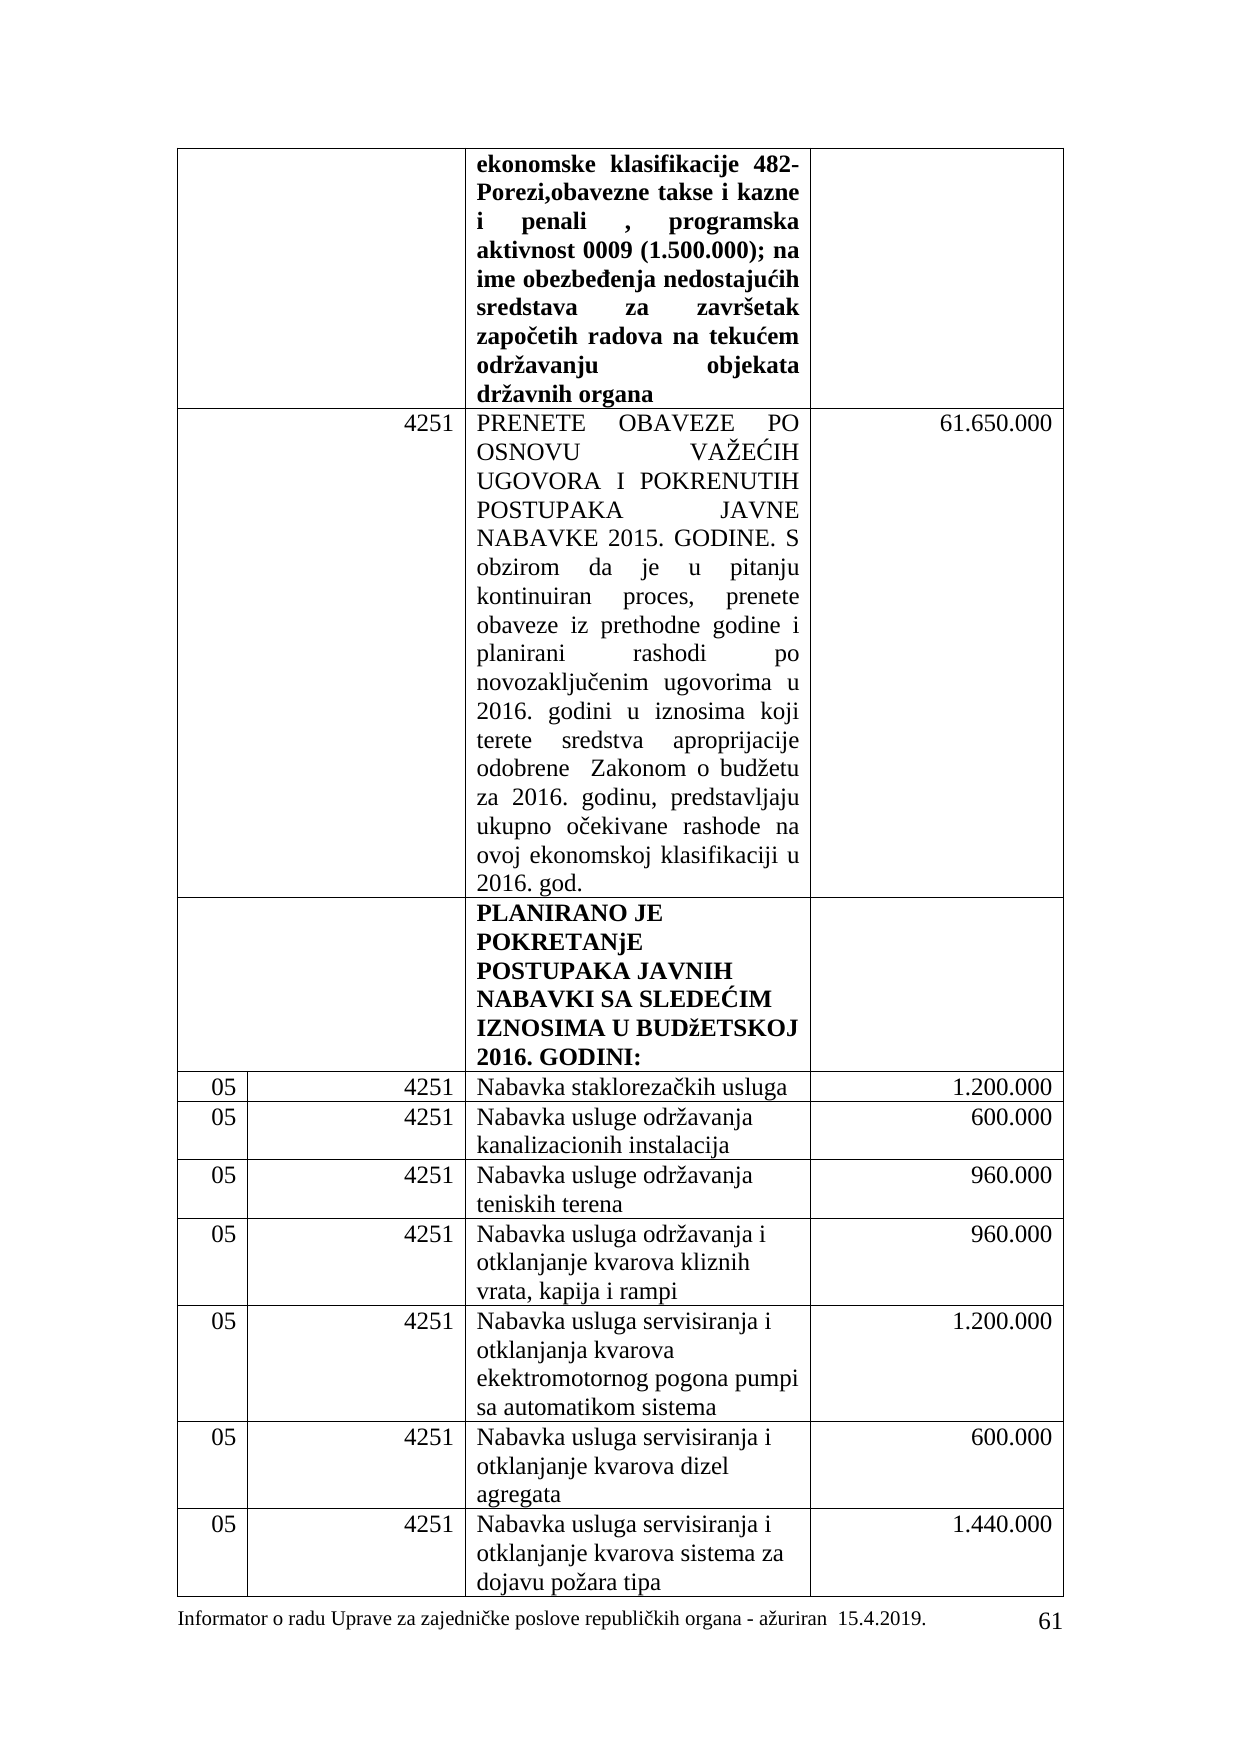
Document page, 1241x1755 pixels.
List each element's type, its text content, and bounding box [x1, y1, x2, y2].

table_cell Nabavka usluge održavanja kanalizacionih instalacija [466, 1102, 810, 1159]
table_cell Nabavka usluga servisiranja i otklanjanje kvarova sistema za dojavu požara tipa [466, 1509, 810, 1596]
table_cell 05 [178, 1509, 247, 1596]
table_cell Nabavka staklorezačkih usluga [466, 1072, 810, 1101]
table_cell 05 [178, 1306, 247, 1421]
table_cell PLANIRANO JE POKRETANјE POSTUPAKA JAVNIH NABAVKI SA SLEDEĆIM IZNOSIMA U BUDžETSKOJ 2016. GODINI: [466, 898, 810, 1071]
table_cell 4251 [248, 1306, 465, 1421]
table_cell 4251 [178, 409, 465, 897]
table_cell 05 [178, 1072, 247, 1101]
table_cell 960.000 [811, 1219, 1063, 1305]
table_cell [811, 898, 1063, 1071]
table_cell 4251 [248, 1072, 465, 1101]
table_cell 4251 [248, 1102, 465, 1159]
table_cell [811, 149, 1063, 407]
table_cell 4251 [248, 1509, 465, 1596]
table_cell 4251 [248, 1422, 465, 1508]
table_cell 05 [178, 1160, 247, 1218]
table_cell Nabavka usluga servisiranja i otklanjanja kvarova ekektromotornog pogona pumpi sa automatikom sistema [466, 1306, 810, 1421]
table_cell 960.000 [811, 1160, 1063, 1218]
table_cell 1.200.000 [811, 1072, 1063, 1101]
table_cell ekonomske klasifikacije 482-Porezi,obavezne takse i kazne i penali , programska aktivnost 0009 (1.500.000); na ime obezbeđenja nedostajućih sredstava za završetak započetih radova na tekućem održavanju objekata državnih organa [466, 149, 810, 407]
table_cell Nabavka usluga servisiranja i otklanjanje kvarova dizel agregata [466, 1422, 810, 1508]
table_cell 1.200.000 [811, 1306, 1063, 1421]
table_cell 61.650.000 [811, 409, 1063, 897]
table_cell 05 [178, 1422, 247, 1508]
table_cell [178, 898, 465, 1071]
table_cell PRENETE OBAVEZE PO OSNOVU VAŽEĆIH UGOVORA I POKRENUTIH POSTUPAKA JAVNE NABAVKE 2015. GODINE. S obzirom da je u pitanju kontinuiran proces, prenete obaveze iz prethodne godine i planirani rashodi po novozaklјučenim ugovorima u 2016. godini u iznosima koji terete sredstva aproprijacije odobrene Zakonom o budžetu za 2016. godinu, predstavlјaju ukupno očekivane rashode na ovoj ekonomskoj klasifikaciji u 2016. god. [466, 409, 810, 897]
table_cell 05 [178, 1102, 247, 1159]
table_cell 1.440.000 [811, 1509, 1063, 1596]
table_cell 4251 [248, 1219, 465, 1305]
table_cell Nabavka usluga održavanja i otklanjanje kvarova kliznih vrata, kapija i rampi [466, 1219, 810, 1305]
table_cell Nabavka usluge održavanja teniskih terena [466, 1160, 810, 1218]
table_cell 600.000 [811, 1102, 1063, 1159]
table_cell 05 [178, 1219, 247, 1305]
table_cell 600.000 [811, 1422, 1063, 1508]
table_cell [178, 149, 465, 407]
table_cell 4251 [248, 1160, 465, 1218]
